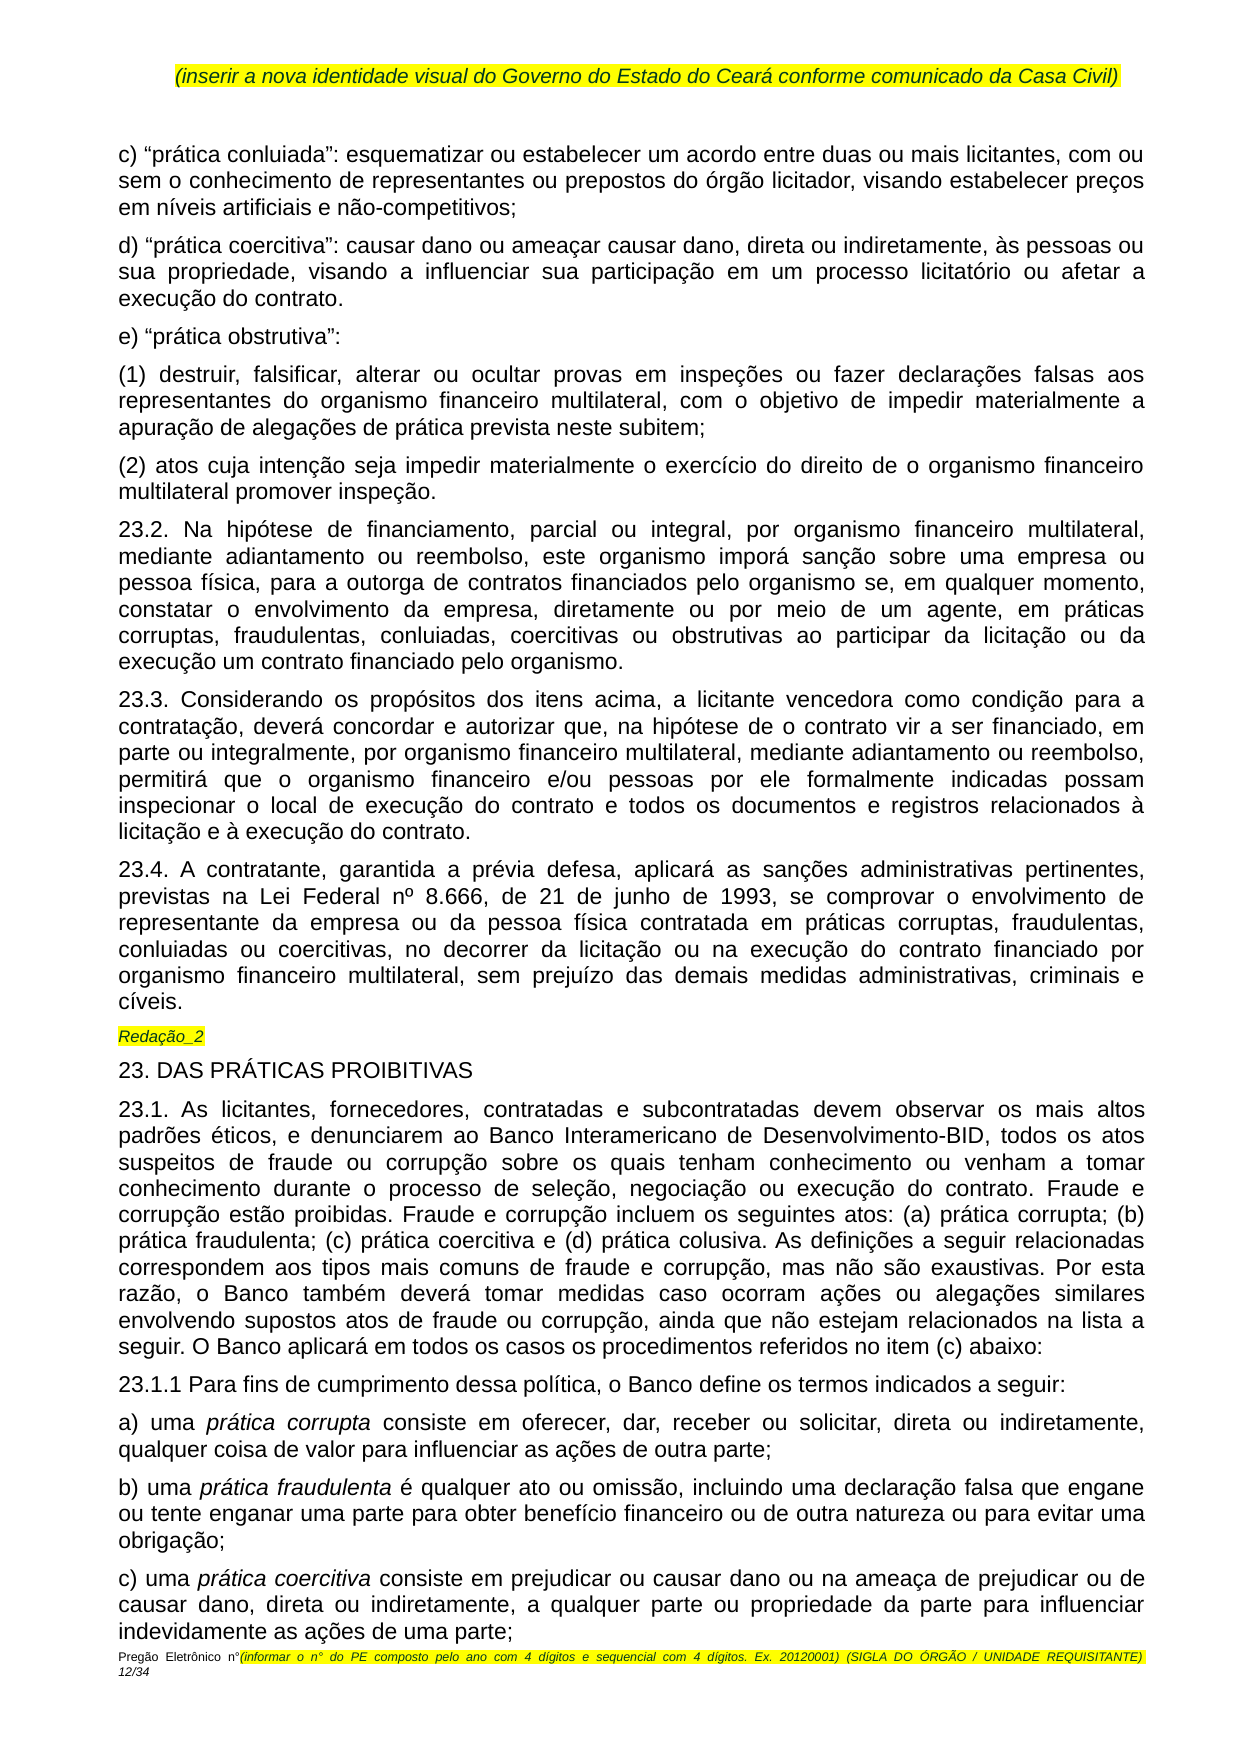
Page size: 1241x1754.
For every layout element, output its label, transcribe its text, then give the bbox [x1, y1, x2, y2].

text d) “prática coercitiva”: causar dano ou ameaçar causar dano, direta ou indiretamente, às pessoas ou sua propriedade, visando a influenciar sua participação em um processo licitatório ou afetar a execução do contrato. [118, 232, 1146, 311]
text e) “prática obstrutiva”: [118, 323, 1146, 349]
text 23. DAS PRÁTICAS PROIBITIVAS [118, 1057, 1146, 1084]
text c) uma prática coercitiva consiste em prejudicar ou causar dano ou na ameaça de prejudicar ou de causar dano, direta ou indiretamente, a qualquer parte ou propriedade da parte para influenciar indevidamente as ações de uma parte; [118, 1565, 1146, 1644]
text b) uma prática fraudulenta é qualquer ato ou omissão, incluindo uma declaração falsa que engane ou tente enganar uma parte para obter benefício financeiro ou de outra natureza ou para evitar uma obrigação; [118, 1474, 1146, 1553]
text Redação_2 [118, 1026, 1147, 1046]
text a) uma prática corrupta consiste em oferecer, dar, receber ou solicitar, direta ou indiretamente, qualquer coisa de valor para influenciar as ações de outra parte; [118, 1409, 1146, 1462]
text 23.3. Considerando os propósitos dos itens acima, a licitante vencedora como condição para a contratação, deverá concordar e autorizar que, na hipótese de o contrato vir a ser financiado, em parte ou integralmente, por organismo financeiro multilateral, mediante adiantamento ou reembolso, permitirá que o organismo financeiro e/ou pessoas por ele formalmente indicadas possam inspecionar o local de execução do contrato e todos os documentos e registros relacionados à licitação e à execução do contrato. [118, 686, 1146, 844]
text 23.1. As licitantes, fornecedores, contratadas e subcontratadas devem observar os mais altos padrões éticos, e denunciarem ao Banco Interamericano de Desenvolvimento-BID, todos os atos suspeitos de fraude ou corrupção sobre os quais tenham conhecimento ou venham a tomar conhecimento durante o processo de seleção, negociação ou execução do contrato. Fraude e corrupção estão proibidas. Fraude e corrupção incluem os seguintes atos: (a) prática corrupta; (b) prática fraudulenta; (c) prática coercitiva e (d) prática colusiva. As definições a seguir relacionadas correspondem aos tipos mais comuns de fraude e corrupção, mas não são exaustivas. Por esta razão, o Banco também deverá tomar medidas caso ocorram ações ou alegações similares envolvendo supostos atos de fraude ou corrupção, ainda que não estejam relacionados na lista a seguir. O Banco aplicará em todos os casos os procedimentos referidos no item (c) abaixo: [118, 1096, 1146, 1359]
text 23.4. A contratante, garantida a prévia defesa, aplicará as sanções administrativas pertinentes, previstas na Lei Federal nº 8.666, de 21 de junho de 1993, se comprovar o envolvimento de representante da empresa ou da pessoa física contratada em práticas corruptas, fraudulentas, conluiadas ou coercitivas, no decorrer da licitação ou na execução do contrato financiado por organismo financeiro multilateral, sem prejuízo das demais medidas administrativas, criminais e cíveis. [118, 856, 1146, 1014]
text c) “prática conluiada”: esquematizar ou estabelecer um acordo entre duas ou mais licitantes, com ou sem o conhecimento de representantes ou prepostos do órgão licitador, visando estabelecer preços em níveis artificiais e não-competitivos; [118, 141, 1146, 220]
text 23.2. Na hipótese de financiamento, parcial ou integral, por organismo financeiro multilateral, mediante adiantamento ou reembolso, este organismo imporá sanção sobre uma empresa ou pessoa física, para a outorga de contratos financiados pelo organismo se, em qualquer momento, constatar o envolvimento da empresa, diretamente ou por meio de um agente, em práticas corruptas, fraudulentas, conluiadas, coercitivas ou obstrutivas ao participar da licitação ou da execução um contrato financiado pelo organismo. [118, 516, 1146, 674]
text (2) atos cuja intenção seja impedir materialmente o exercício do direito de o organismo financeiro multilateral promover inspeção. [118, 452, 1146, 504]
text (1) destruir, falsificar, alterar ou ocultar provas em inspeções ou fazer declarações falsas aos representantes do organismo financeiro multilateral, com o objetivo de impedir materialmente a apuração de alegações de prática prevista neste subitem; [118, 361, 1146, 440]
text 23.1.1 Para fins de cumprimento dessa política, o Banco define os termos indicados a seguir: [118, 1371, 1146, 1397]
